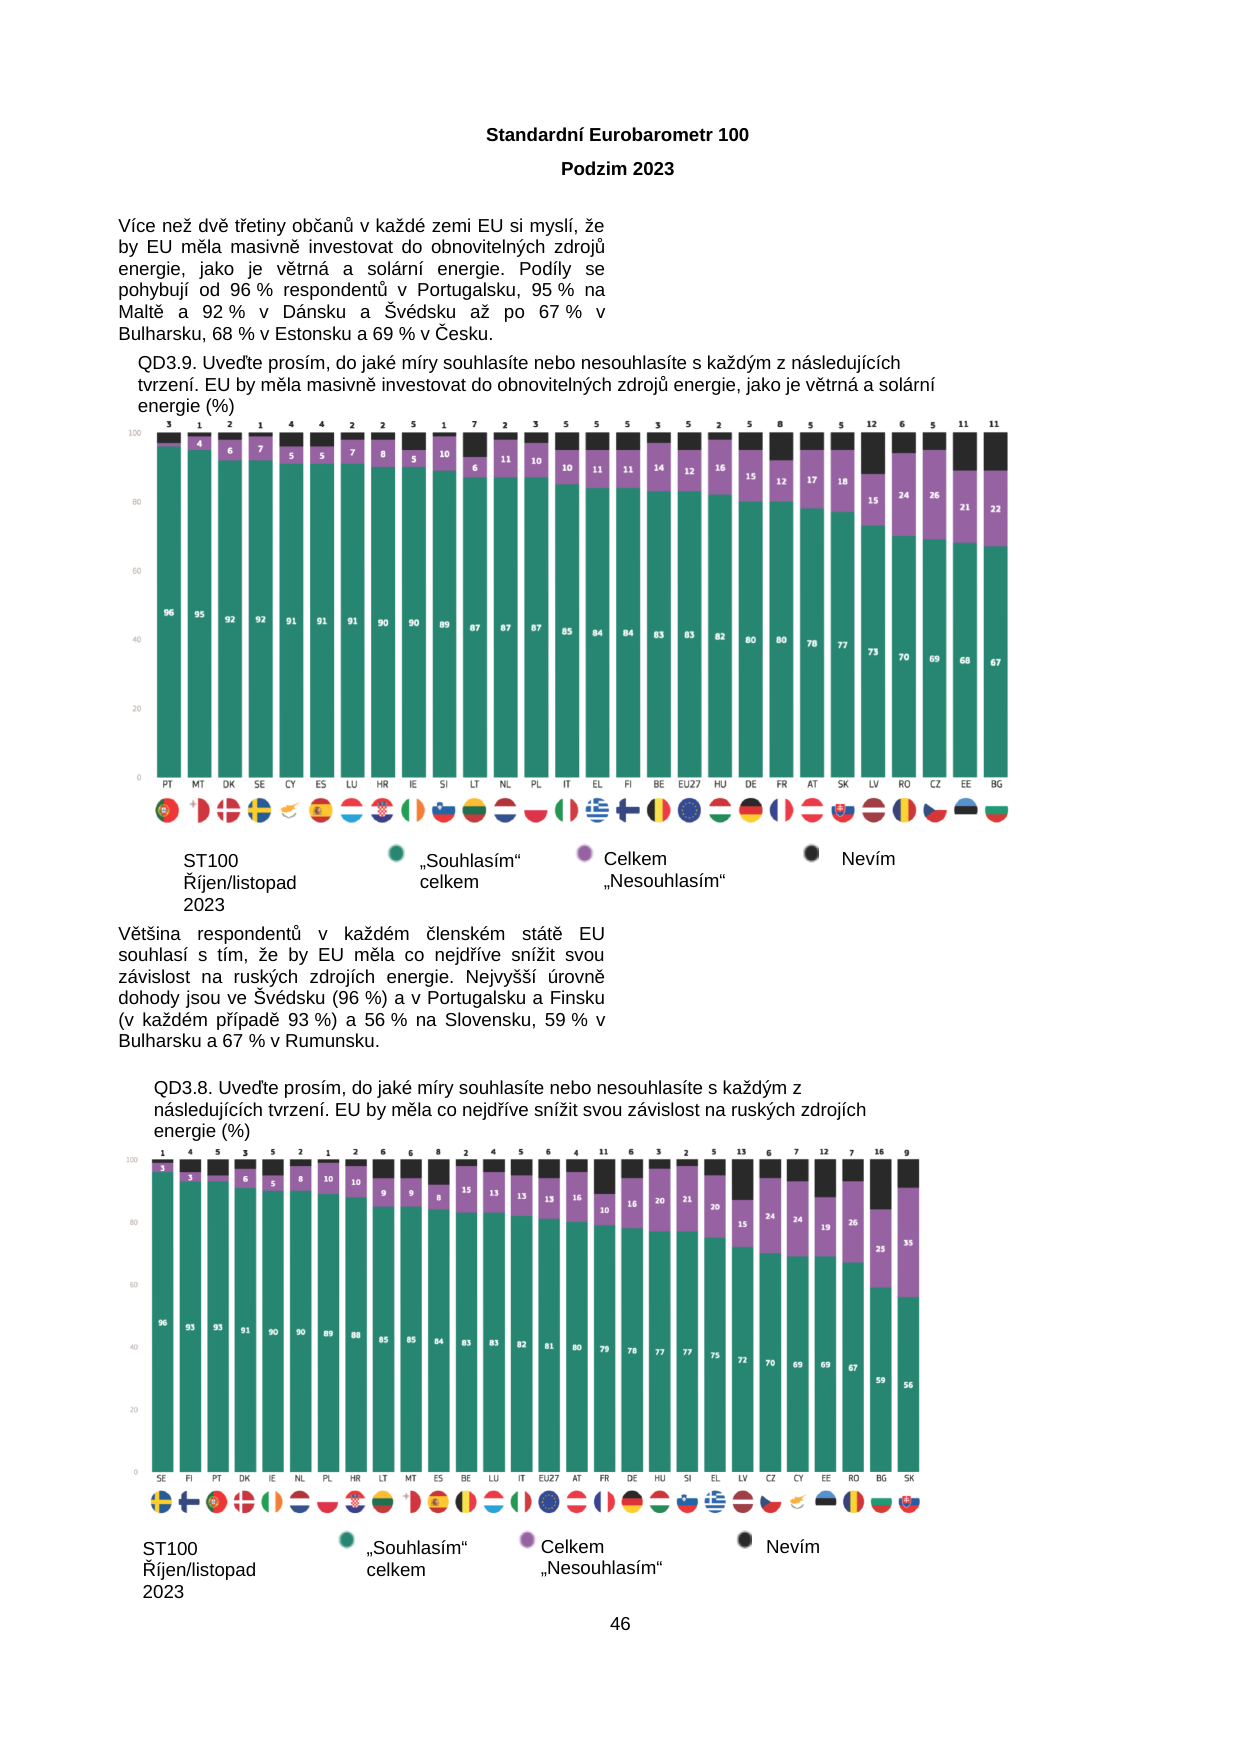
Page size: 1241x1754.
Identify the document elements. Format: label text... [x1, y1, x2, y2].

picture [118, 1142, 927, 1563]
picture [383, 830, 819, 877]
text Většina respondentů v každém členském státě EU souhlasí s tím, že by EU měla co nejdříve snížit svou závislost na ruských zdrojích energie. Nejvyšší úrovně dohody jsou ve Švédsku (96 %) a v Portugalsku a Finsku (v každém případě 93 %) a 56 % na Slovensku, 59 % v Bulharsku a 67 % v Rumunsku. [118, 356, 605, 1052]
picture [120, 415, 1023, 829]
text Více než dvě třetiny občanů v každé zemi EU si myslí, že by EU měla masivně investovat do obnovitelných zdrojů energie, jako je větrná a solární energie. Podíly se pohybují od 96 % respondentů v Portugalsku, 95 % na Maltě a 92 % v Dánsku a Švédsku až po 67 % v Bulharsku, 68 % v Estonsku a 69 % v Česku. [118, 214, 605, 344]
